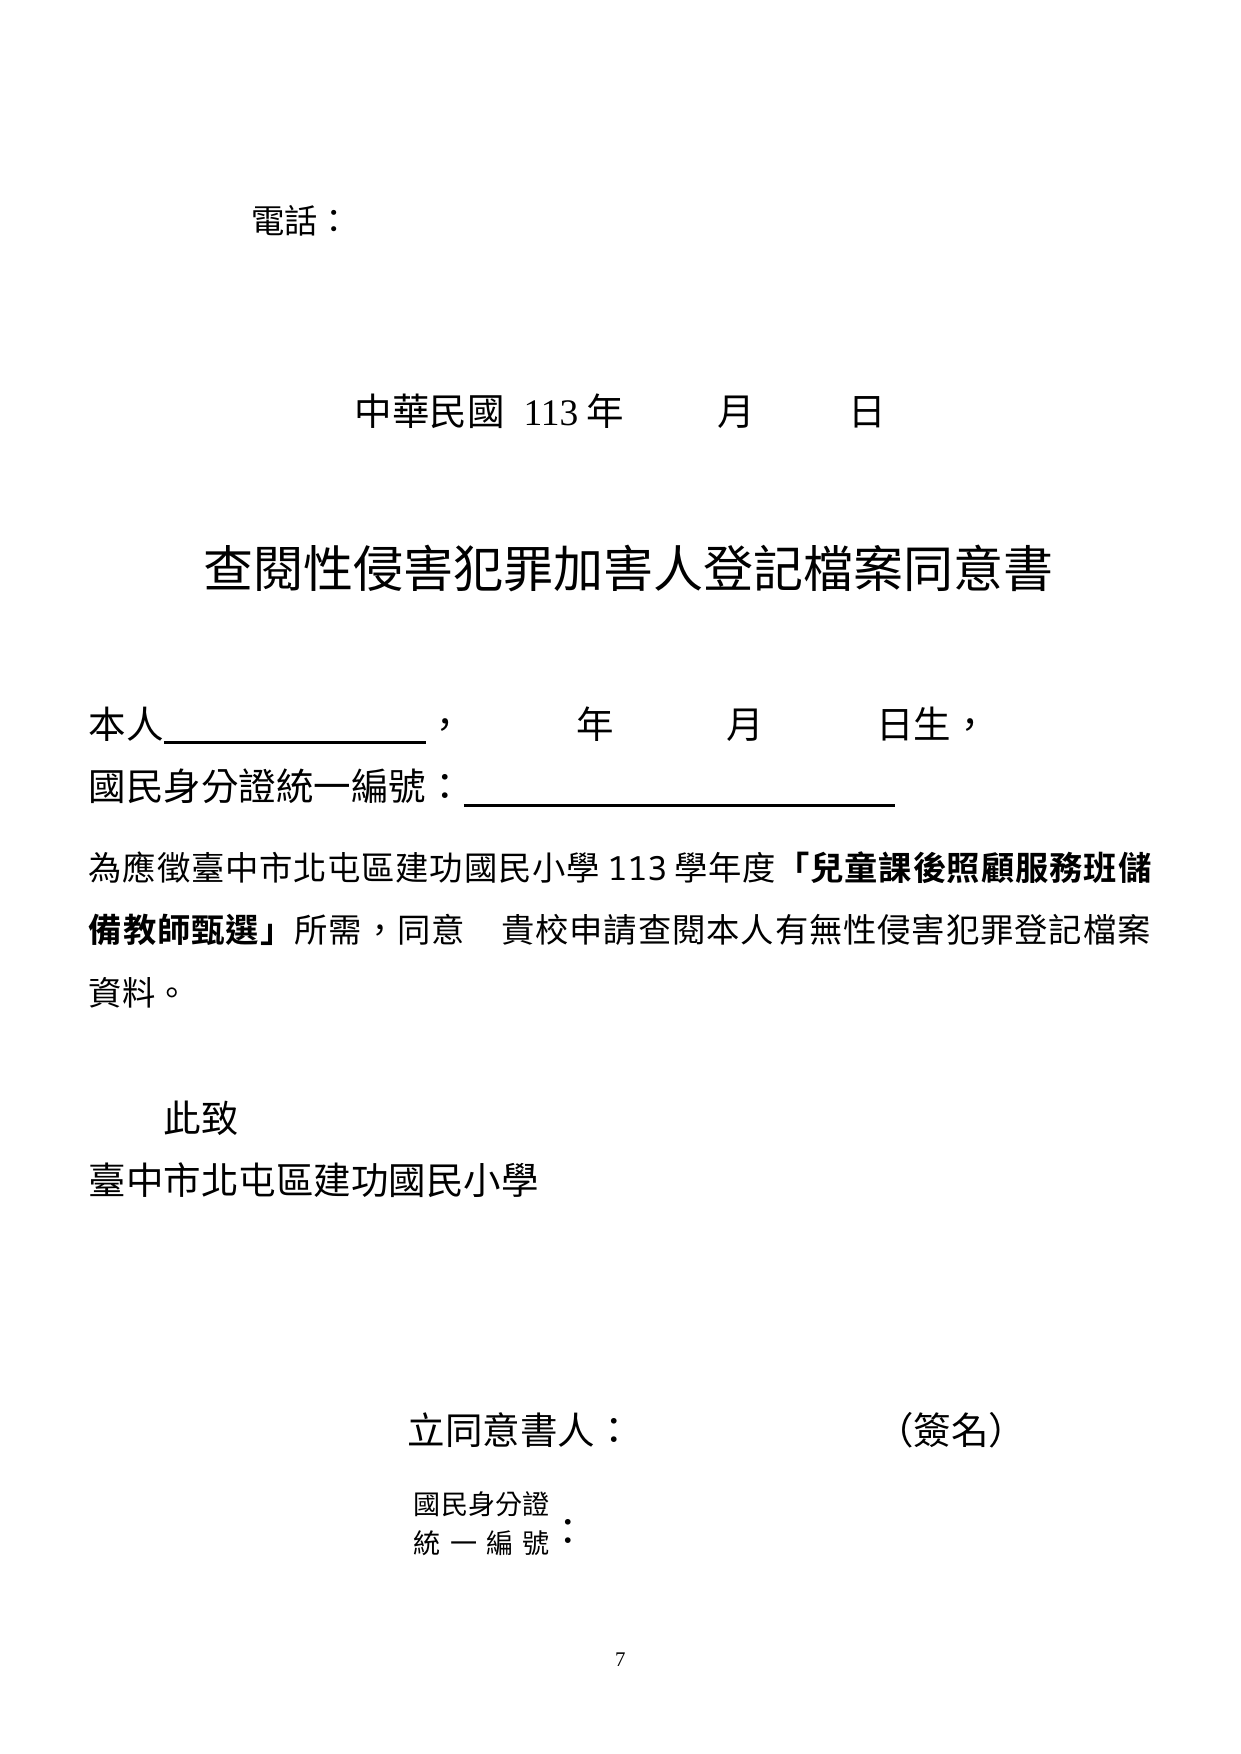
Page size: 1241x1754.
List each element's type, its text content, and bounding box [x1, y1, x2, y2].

text 臺中市北屯區建功國民小學 [89, 1136, 1152, 1199]
text 此致 [89, 1074, 1152, 1136]
text 國民身分證統一編號： [89, 743, 1152, 805]
text 中華民國 113年 月 日 [89, 368, 1152, 430]
text 為應徵臺中市北屯區建功國民小學113學年度「兒童課後照顧服務班儲備教師甄選」所需，同意 貴校申請查閱本人有無性侵害犯罪登記檔案資料。 [89, 824, 1152, 1011]
text 國民身分證統一編號： [89, 1449, 1152, 1574]
text 本人 ， 年 月 日生， [89, 680, 1152, 743]
text 電話： [89, 180, 1152, 243]
text 查閱性侵害犯罪加害人登記檔案同意書 [89, 493, 1168, 618]
text 立同意書人： （簽名） [89, 1386, 1152, 1449]
